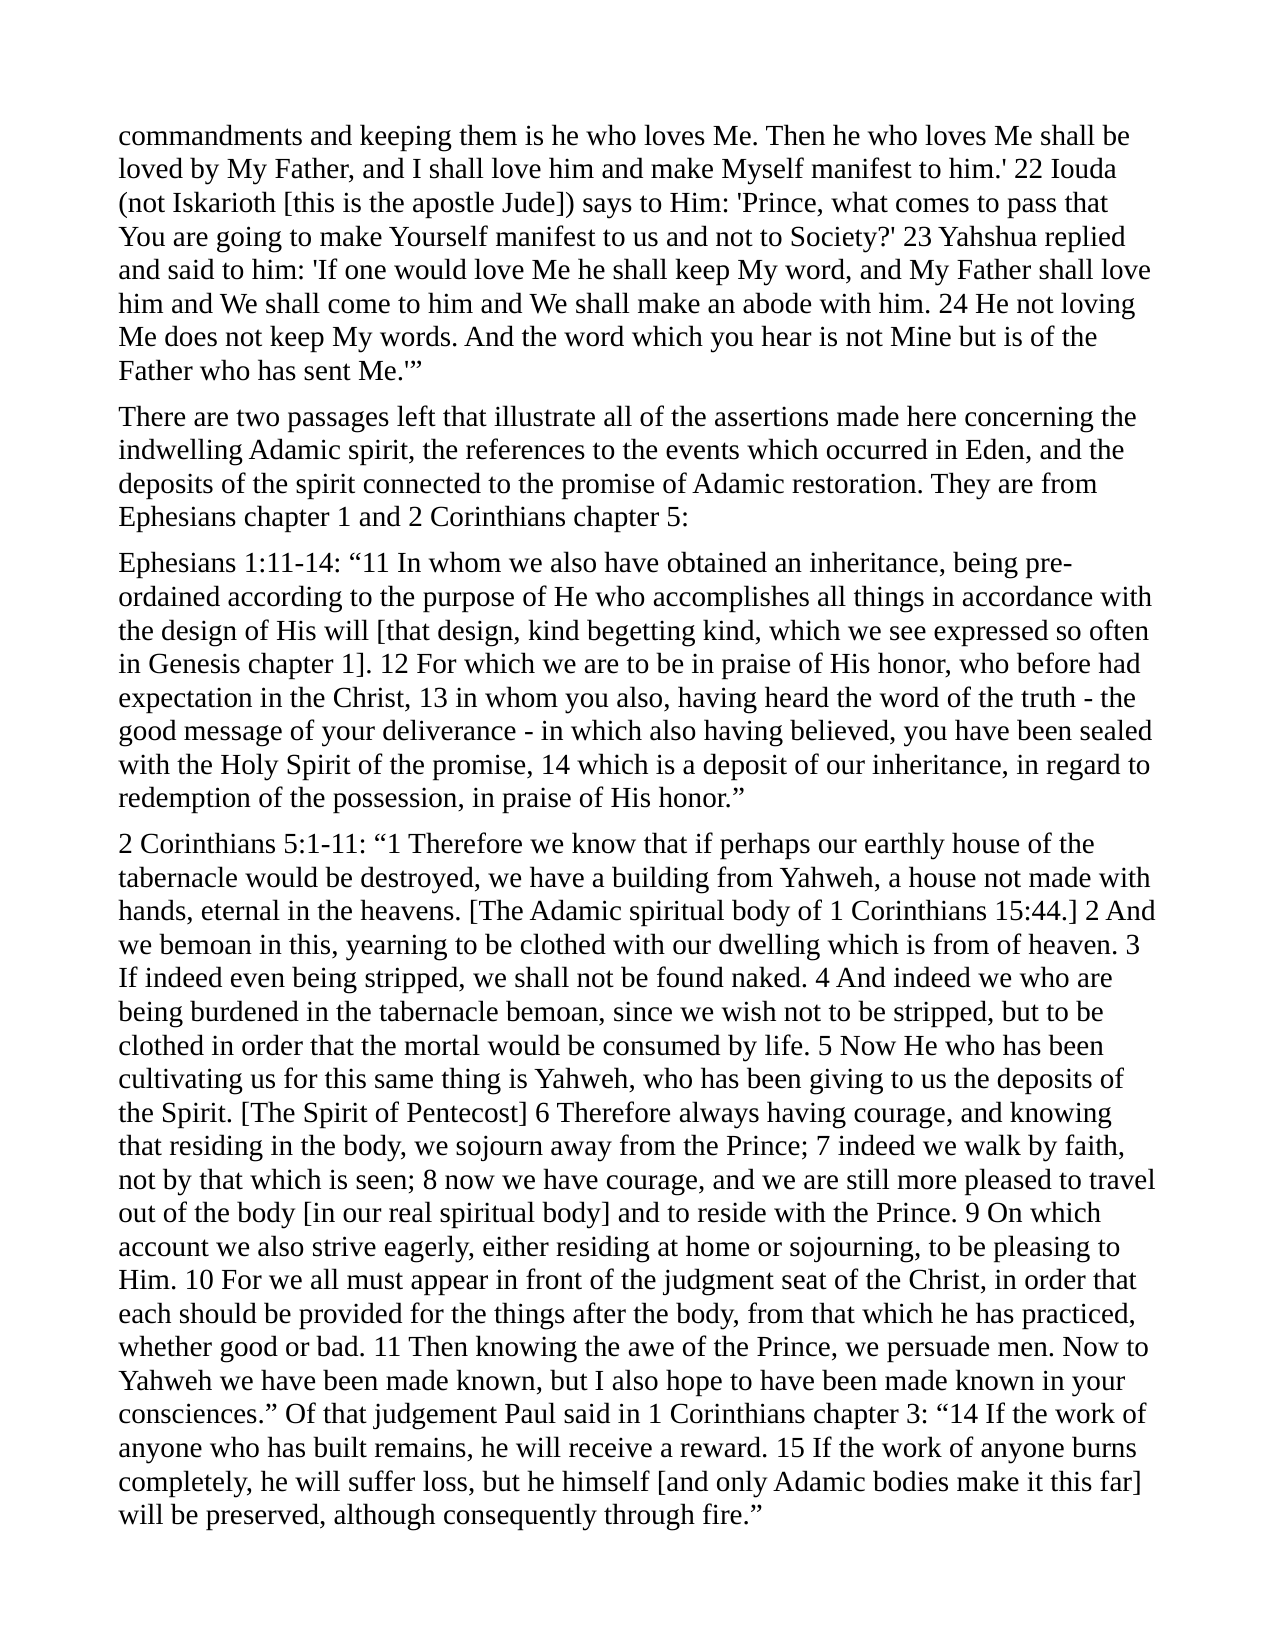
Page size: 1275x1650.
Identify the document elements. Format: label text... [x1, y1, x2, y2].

text commandments and keeping them is he who loves Me. Then he who loves Me shall be loved by My Father, and I shall love him and make Myself manifest to him.' 22 Iouda (not Iskarioth [this is the apostle Jude]) says to Him: 'Prince, what comes to pass that You are going to make Yourself manifest to us and not to Society?' 23 Yahshua replied and said to him: 'If one would love Me he shall keep My word, and My Father shall love him and We shall come to him and We shall make an abode with him. 24 He not loving Me does not keep My words. And the word which you hear is not Mine but is of the Father who has sent Me.'” [118, 118, 1157, 386]
text There are two passages left that illustrate all of the assertions made here concerning the indwelling Adamic spirit, the references to the events which occurred in Eden, and the deposits of the spirit connected to the promise of Adamic restoration. They are from Ephesians chapter 1 and 2 Corinthians chapter 5: [118, 399, 1157, 533]
text Ephesians 1:11-14: “11 In whom we also have obtained an inheritance, being pre-ordained according to the purpose of He who accomplishes all things in accordance with the design of His will [that design, kind begetting kind, which we see expressed so often in Genesis chapter 1]. 12 For which we are to be in praise of His honor, who before had expectation in the Christ, 13 in whom you also, having heard the word of the truth - the good message of your deliverance - in which also having believed, you have been sealed with the Holy Spirit of the promise, 14 which is a deposit of our inheritance, in regard to redemption of the possession, in praise of His honor.” [118, 546, 1157, 814]
text 2 Corinthians 5:1-11: “1 Therefore we know that if perhaps our earthly house of the tabernacle would be destroyed, we have a building from Yahweh, a house not made with hands, eternal in the heavens. [The Adamic spiritual body of 1 Corinthians 15:44.] 2 And we bemoan in this, yearning to be clothed with our dwelling which is from of heaven. 3 If indeed even being stripped, we shall not be found naked. 4 And indeed we who are being burdened in the tabernacle bemoan, since we wish not to be stripped, but to be clothed in order that the mortal would be consumed by life. 5 Now He who has been cultivating us for this same thing is Yahweh, who has been giving to us the deposits of the Spirit. [The Spirit of Pentecost] 6 Therefore always having courage, and knowing that residing in the body, we sojourn away from the Prince; 7 indeed we walk by faith, not by that which is seen; 8 now we have courage, and we are still more pleased to travel out of the body [in our real spiritual body] and to reside with the Prince. 9 On which account we also strive eagerly, either residing at home or sojourning, to be pleasing to Him. 10 For we all must appear in front of the judgment seat of the Christ, in order that each should be provided for the things after the body, from that which he has practiced, whether good or bad. 11 Then knowing the awe of the Prince, we persuade men. Now to Yahweh we have been made known, but I also hope to have been made known in your consciences.” Of that judgement Paul said in 1 Corinthians chapter 3: “14 If the work of anyone who has built remains, he will receive a reward. 15 If the work of anyone burns completely, he will suffer loss, but he himself [and only Adamic bodies make it this far] will be preserved, although consequently through fire.” [118, 826, 1157, 1531]
